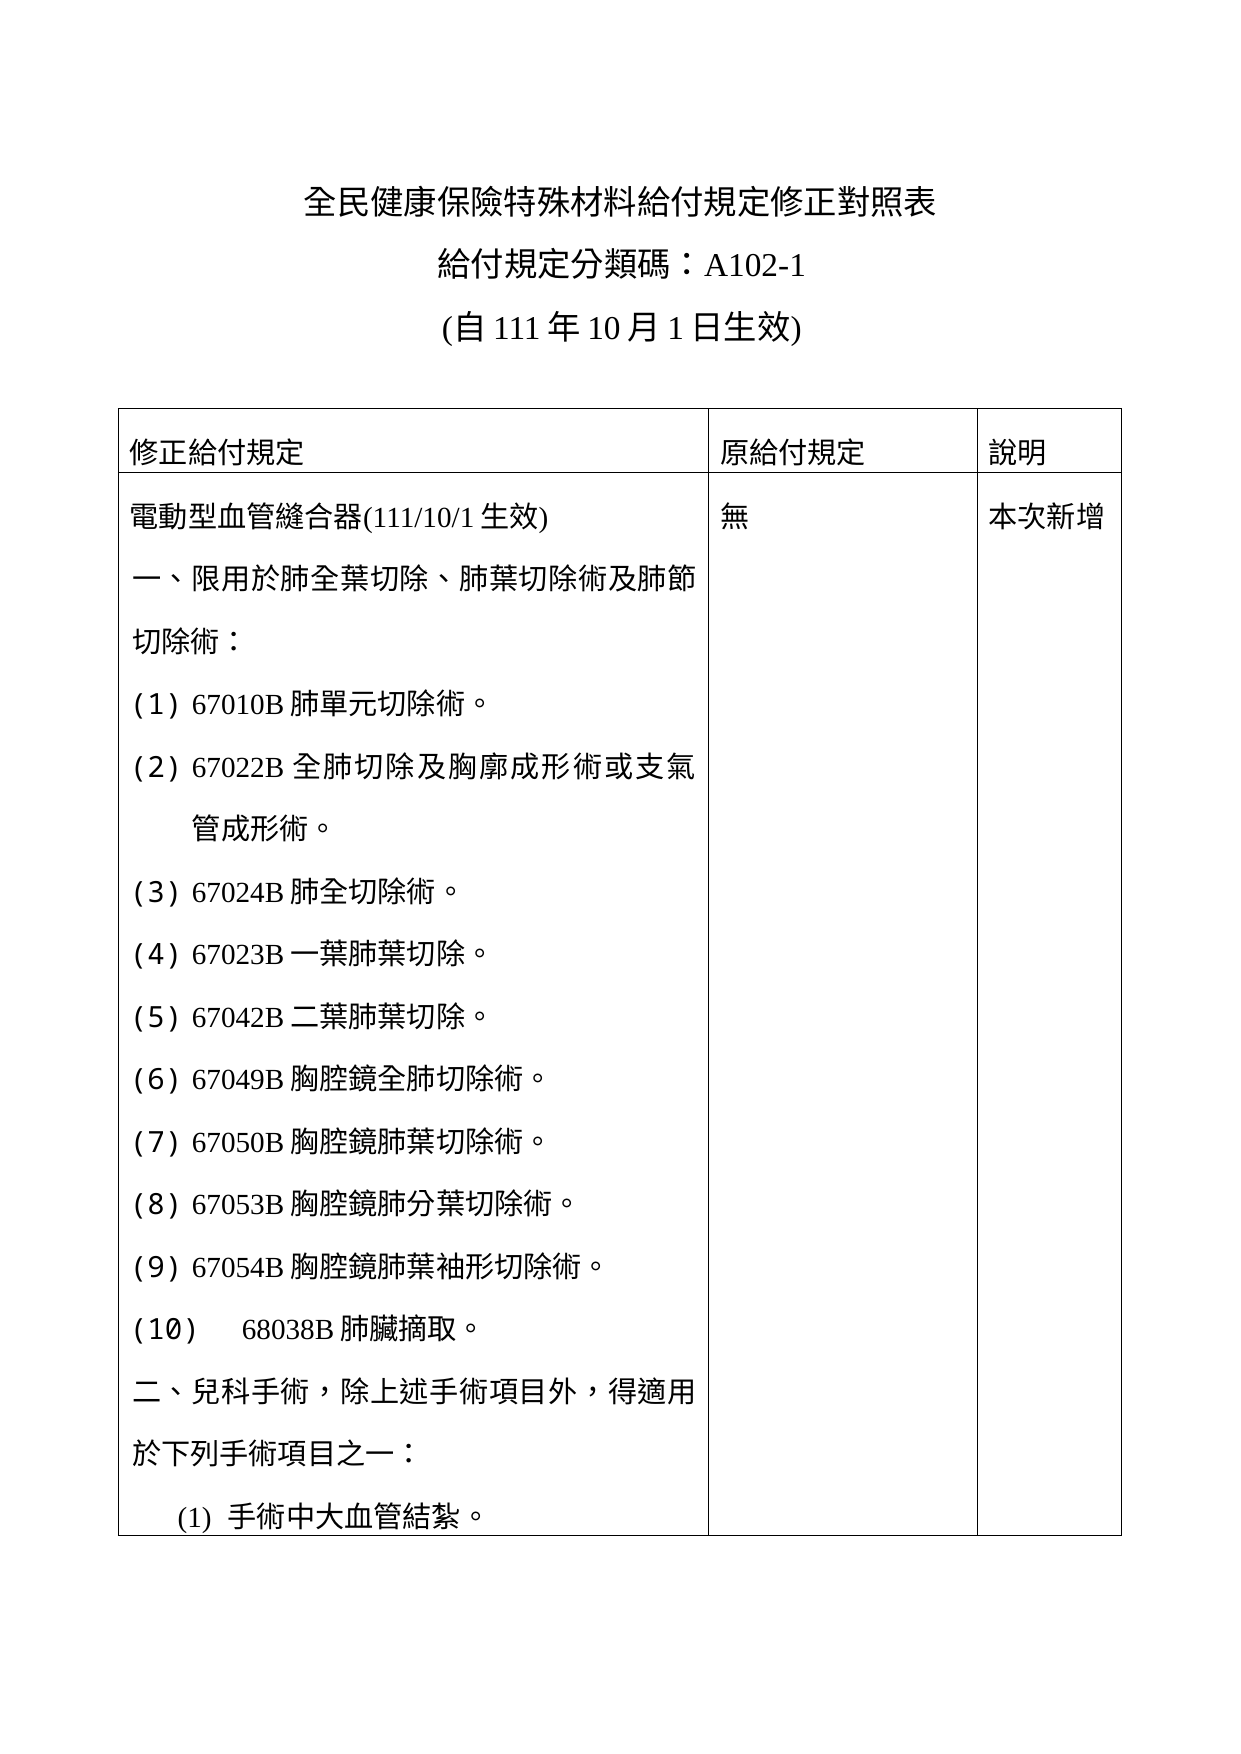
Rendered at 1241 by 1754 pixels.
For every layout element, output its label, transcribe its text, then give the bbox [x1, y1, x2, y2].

table_cell 本次新增 [978, 473, 1121, 1535]
table_header 原給付規定 [709, 409, 977, 472]
text 給付規定分類碼：A102-1 [187, 221, 1053, 283]
text (自111年10月1日生效) [187, 283, 1053, 346]
table_header 說明 [978, 409, 1121, 472]
table_cell 無 [709, 473, 977, 1535]
text 全民健康保險特殊材料給付規定修正對照表 [187, 158, 1053, 221]
table_cell 電動型血管縫合器(111/10/1生效) 一、限用於肺全葉切除、肺葉切除術及肺節切除術： 67010B肺單元切除術。 67022B全肺切除及胸廓成形術或支氣管成形術。 67024B肺全切除術。 67023B一葉肺葉切除。 67042B二葉肺葉切除。 67049B胸腔鏡全肺切除術。 67050B胸腔鏡肺葉切除術。 67053B胸腔鏡肺分葉切除術。 67054B胸腔鏡肺葉袖形切除術。 68038B肺臟摘取。 二、兒科手術，除上述手術項目外，得適用於下列手術項目之一： 手術中大血管結紮。 膽囊切除膽管結紮。 (三)膽囊動脈結紮。 (四)食道氣管廔管結紮。 (五)精索靜脈曲張腹腔鏡手術結紮。 (六)脾臟切除手術時的血管結紮。 三、每次手術限使用1支，得與「直線型自動縫合器」併同使用。 [119, 473, 708, 1535]
table_header 修正給付規定 [119, 409, 708, 472]
